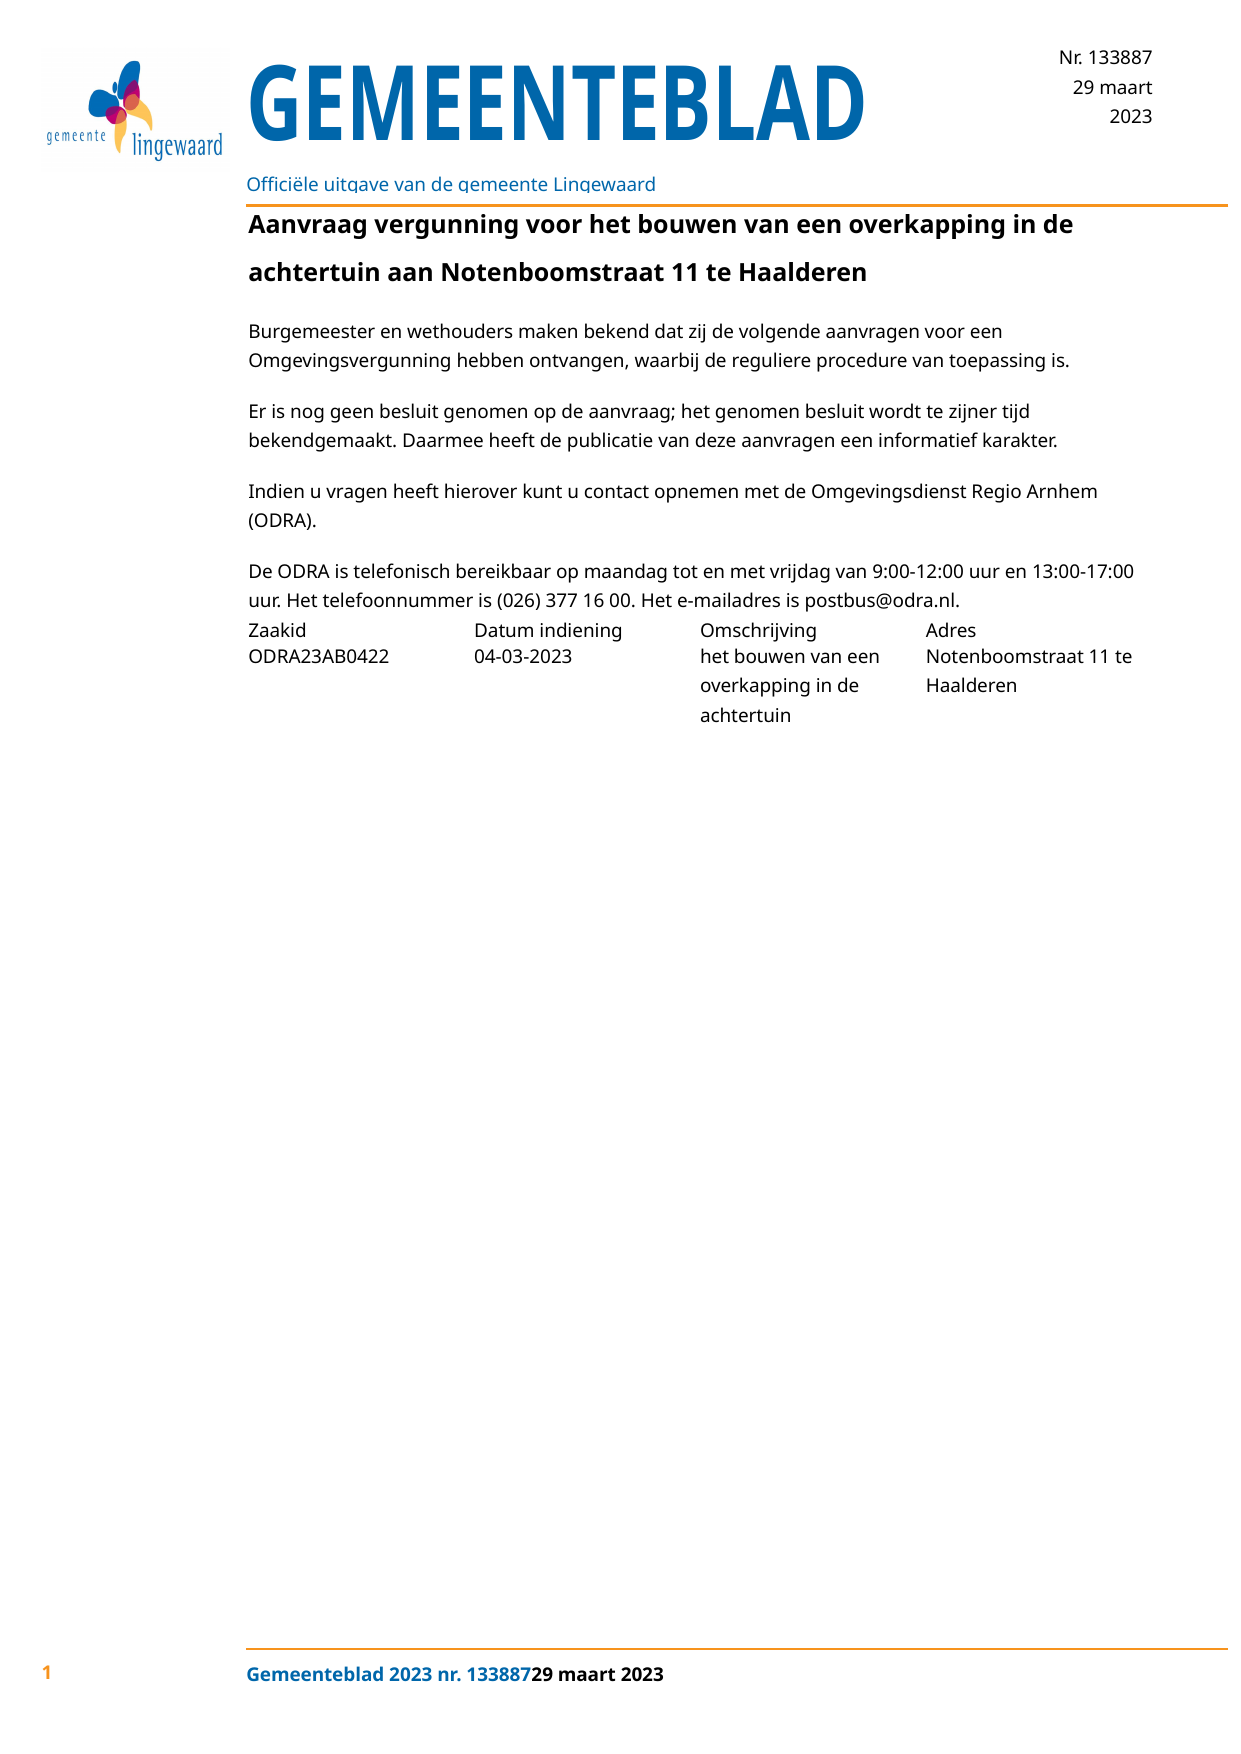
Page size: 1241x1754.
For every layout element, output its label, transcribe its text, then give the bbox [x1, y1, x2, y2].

table_cell het bouwen van een overkapping in de achtertuin [700, 643, 926, 728]
text Er is nog geen besluit genomen op de aanvraag; het genomen besluit wordt te zijner tijd bekendgemaakt. Daarmee heeft de publicatie van deze aanvragen een informatief karakter. [248, 398, 1152, 453]
table_cell 04-03-2023 [474, 643, 700, 728]
table_cell Notenboomstraat 11 te Haalderen [926, 643, 1152, 728]
text Burgemeester en wethouders maken bekend dat zij de volgende aanvragen voor een Omgevingsvergunning hebben ontvangen, waarbij de reguliere procedure van toepassing is. [248, 318, 1152, 373]
table_header Zaakid [248, 617, 474, 643]
text Indien u vragen heeft hierover kunt u contact opnemen met de Omgevingsdienst Regio Arnhem (ODRA). [248, 478, 1152, 533]
table_header Omschrijving [700, 617, 926, 643]
table_header Adres [926, 617, 1152, 643]
picture [41, 47, 231, 172]
text Aanvraag vergunning voor het bouwen van een overkapping in de achtertuin aan Notenboomstraat 11 te Haalderen [248, 207, 1152, 288]
table_header Datum indiening [474, 617, 700, 643]
table_cell ODRA23AB0422 [248, 643, 474, 728]
text De ODRA is telefonisch bereikbaar op maandag tot en met vrijdag van 9:00-12:00 uur en 13:00-17:00 uur. Het telefoonnummer is (026) 377 16 00. Het e-mailadres is postbus@odra.nl. [248, 558, 1152, 613]
